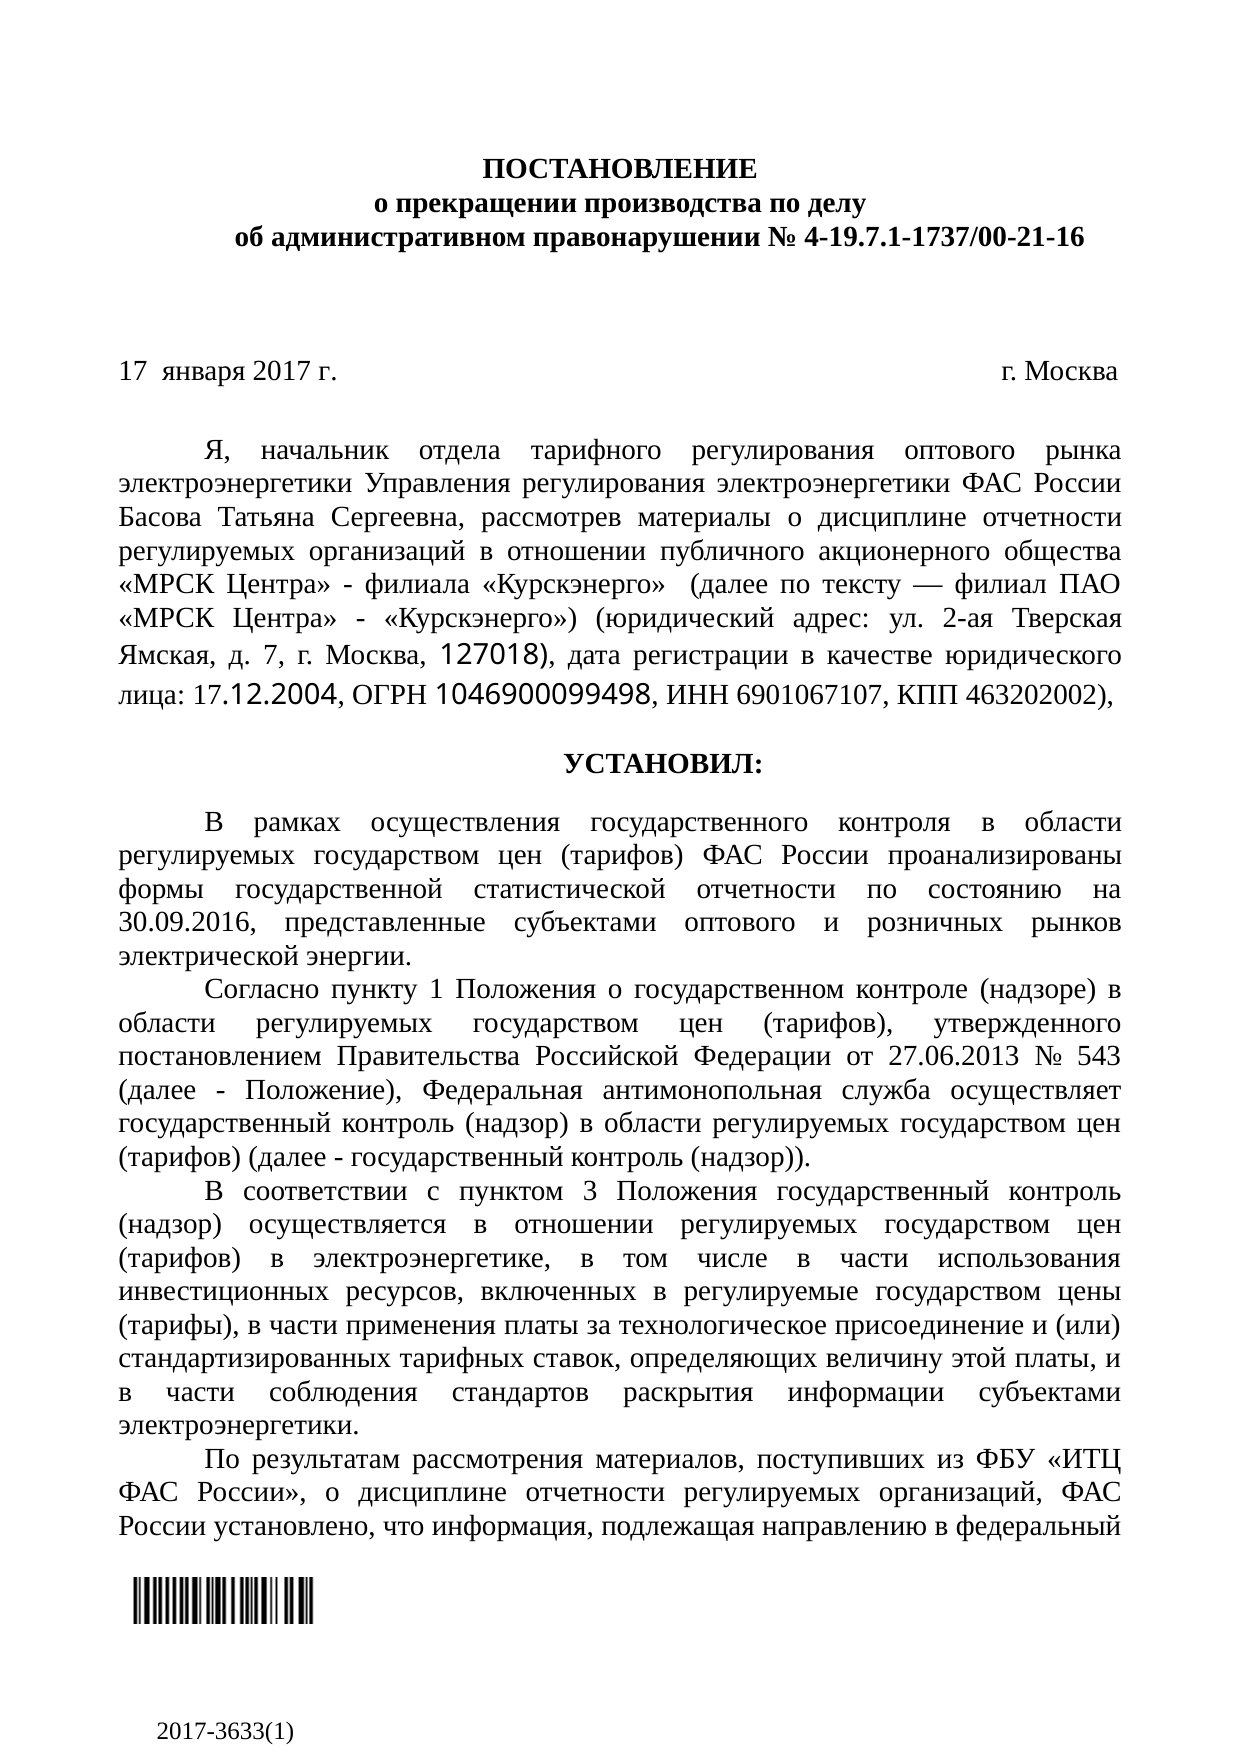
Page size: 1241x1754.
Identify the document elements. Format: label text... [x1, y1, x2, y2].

text В рамках осуществления государственного контроля в области регулируемых государством цен (тарифов) ФАС России проанализированы формы государственной статистической отчетности по состоянию на 30.09.2016, представленные субъектами оптового и розничных рынков электрической энергии. [118, 804, 1122, 971]
text о прекращении производства по делу [118, 185, 1122, 219]
picture [118, 1577, 331, 1624]
text 17 января 2017 г. г. Москва [118, 353, 1122, 386]
text Я, начальник отдела тарифного регулирования оптового рынка электроэнергетики Управления регулирования электроэнергетики ФАС России Басова Татьяна Сергеевна, рассмотрев материалы о дисциплине отчетности регулируемых организаций в отношении публичного акционерного общества «МРСК Центра» - филиала «Курскэнерго» (далее по тексту — филиал ПАО «МРСК Центра» - «Курскэнерго») (юридический адрес: ул. 2-ая Тверская Ямская, д. 7, г. Москва, 127018), дата регистрации в качестве юридического лица: 17.12.2004, ОГРН 1046900099498, ИНН 6901067107, КПП 463202002), [118, 432, 1122, 713]
text об административном правонарушении № 4-19.7.1-1737/00-21-16 [118, 219, 1122, 252]
text По результатам рассмотрения материалов, поступивших из ФБУ «ИТЦ ФАС России», о дисциплине отчетности регулируемых организаций, ФАС России установлено, что информация, подлежащая направлению в федеральный [118, 1441, 1122, 1542]
text УСТАНОВИЛ: [118, 746, 1122, 780]
text Согласно пункту 1 Положения о государственном контроле (надзоре) в области регулируемых государством цен (тарифов), утвержденного постановлением Правительства Российской Федерации от 27.06.2013 № 543 (далее - Положение), Федеральная антимонопольная служба осуществляет государственный контроль (надзор) в области регулируемых государством цен (тарифов) (далее - государственный контроль (надзор)). [118, 971, 1122, 1173]
text ПОСТАНОВЛЕНИЕ [118, 152, 1122, 185]
text В соответствии с пунктом 3 Положения государственный контроль (надзор) осуществляется в отношении регулируемых государством цен (тарифов) в электроэнергетике, в том числе в части использования инвестиционных ресурсов, включенных в регулируемые государством цены (тарифы), в части применения платы за технологическое присоединение и (или) стандартизированных тарифных ставок, определяющих величину этой платы, и в части соблюдения стандартов раскрытия информации субъектами электроэнергетики. [118, 1173, 1122, 1441]
